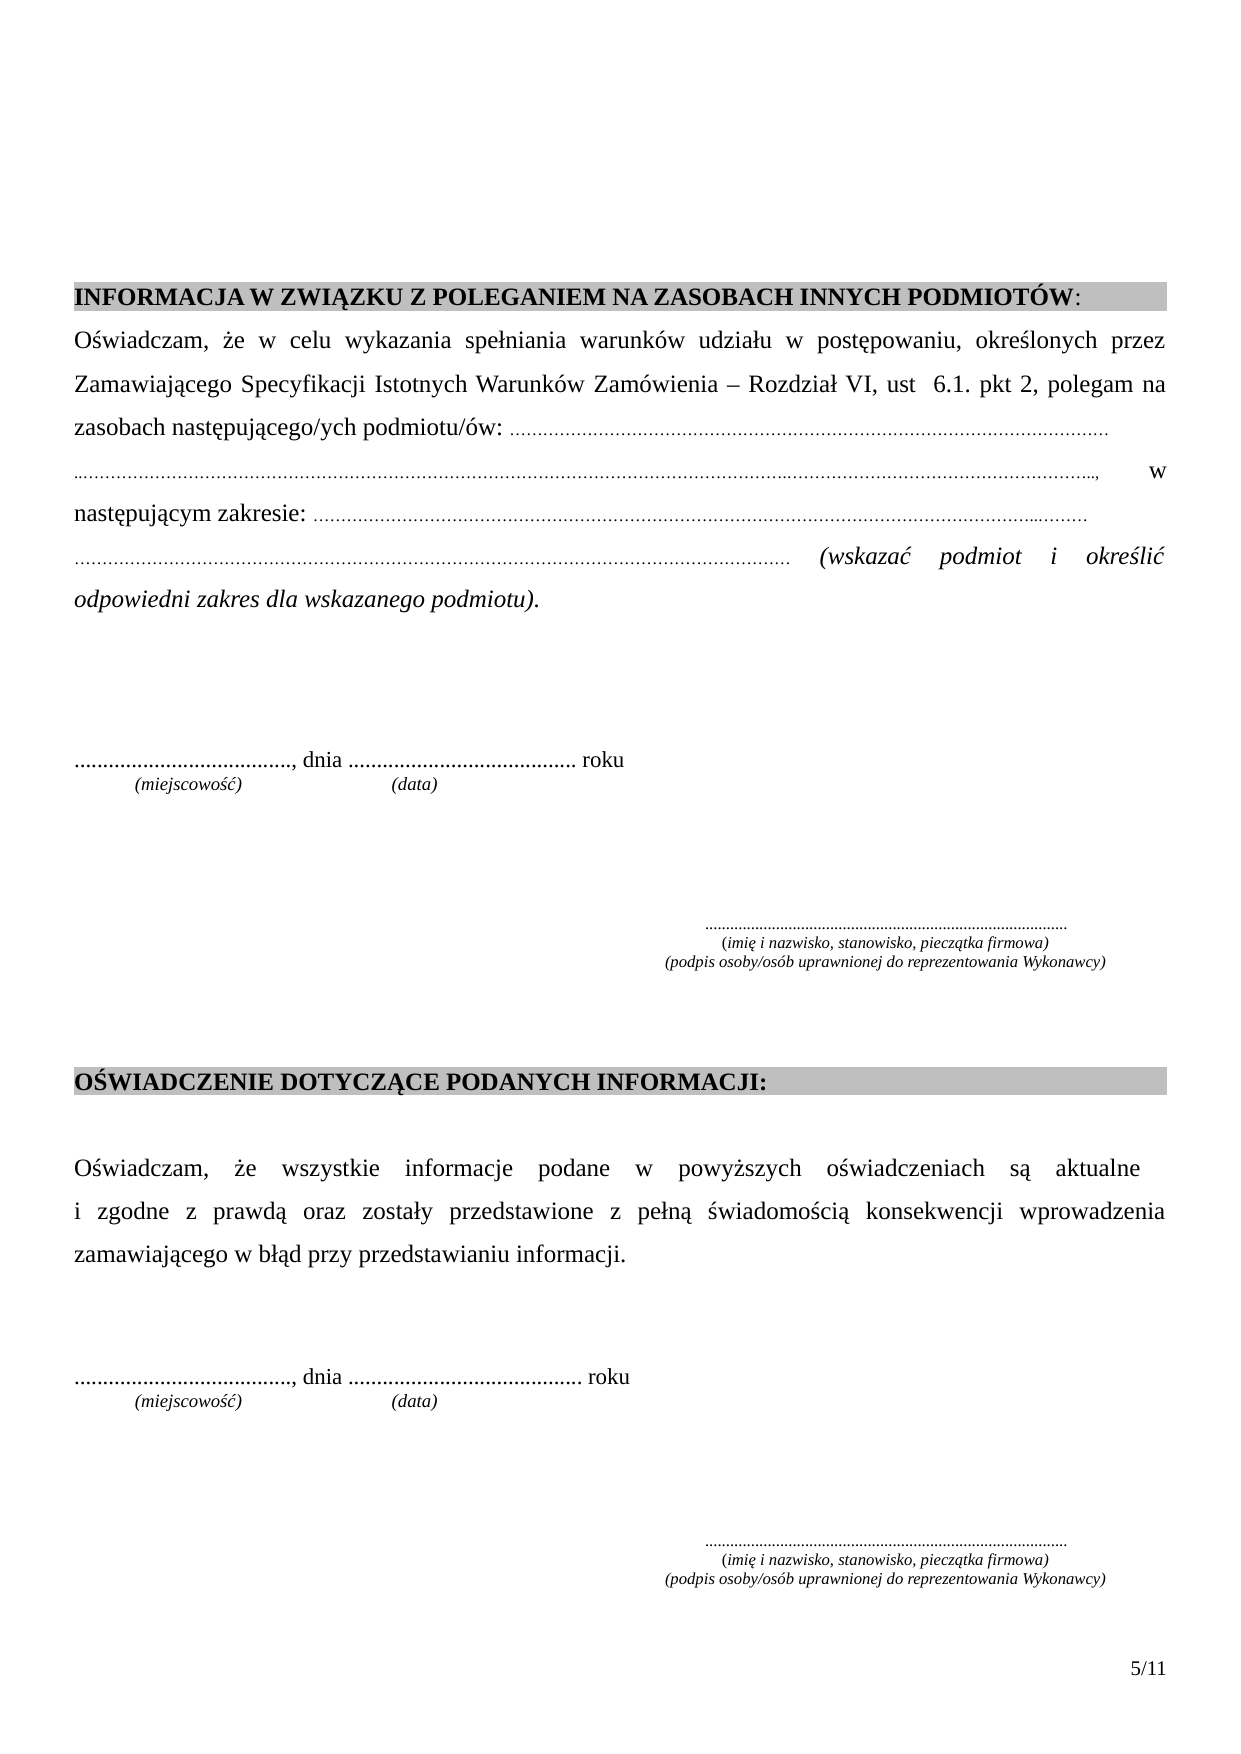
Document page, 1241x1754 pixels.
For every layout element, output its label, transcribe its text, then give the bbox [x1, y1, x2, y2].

text (miejscowość) (data) [74, 773, 1167, 794]
text ....................................................................................... [74, 914, 1167, 933]
text ......................................, dnia ......................................... roku [74, 1363, 1167, 1389]
text ..……………………………………………………………………………………………………………….……………………………………………….., w następującym zakresie: …………………………………………………………………………………………………………………..……… [74, 455, 1167, 527]
text ………………………………………………………………………………………………………………… (wskazać podmiot i określić odpowiedni zakres dla wskazanego podmiotu). [74, 541, 1167, 613]
text INFORMACJA W ZWIĄZKU Z POLEGANIEM NA ZASOBACH INNYCH PODMIOTÓW: [74, 282, 1167, 311]
text (podpis osoby/osób uprawnionej do reprezentowania Wykonawcy) [74, 952, 1167, 971]
text ......................................, dnia ........................................ roku [74, 746, 1167, 773]
text (imię i nazwisko, stanowisko, pieczątka firmowa) [74, 933, 1167, 952]
text (miejscowość) (data) [74, 1389, 1167, 1411]
text OŚWIADCZENIE DOTYCZĄCE PODANYCH INFORMACJI: [74, 1067, 1167, 1095]
text (podpis osoby/osób uprawnionej do reprezentowania Wykonawcy) [74, 1569, 1167, 1588]
text Oświadczam, że wszystkie informacje podane w powyższych oświadczeniach są aktualne i zgodne z prawdą oraz zostały przedstawione z pełną świadomością konsekwencji wprowadzenia zamawiającego w błąd przy przedstawianiu informacji. [74, 1153, 1167, 1268]
text ....................................................................................... [74, 1531, 1167, 1550]
text (imię i nazwisko, stanowisko, pieczątka firmowa) [74, 1550, 1167, 1569]
text Oświadczam, że w celu wykazania spełniania warunków udziału w postępowaniu, określonych przez Zamawiającego Specyfikacji Istotnych Warunków Zamówienia – Rozdział VI, ust 6.1. pkt 2, polegam na zasobach następującego/ych podmiotu/ów: ……………………………………………………………………………………………… [74, 326, 1167, 441]
